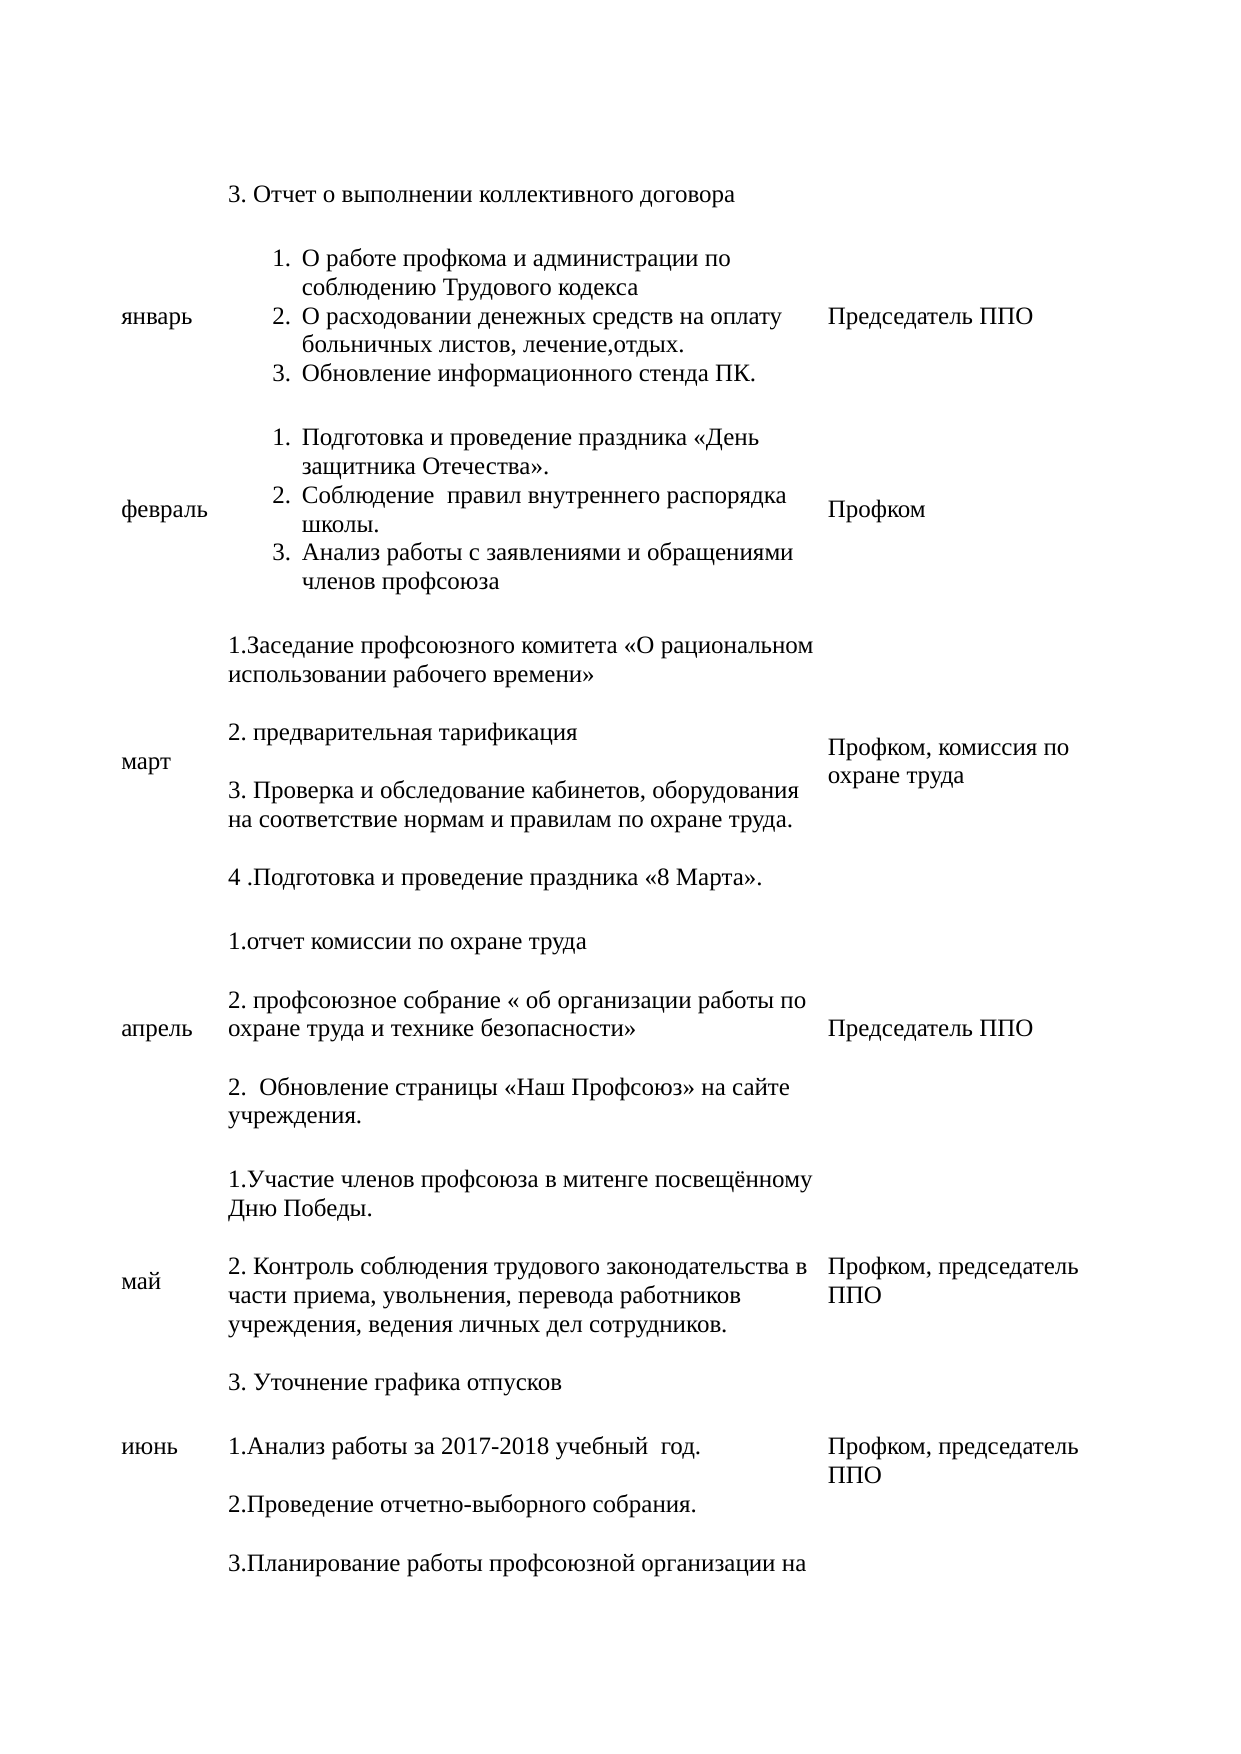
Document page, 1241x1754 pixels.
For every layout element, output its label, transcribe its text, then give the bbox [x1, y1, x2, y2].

table_cell Профком, председатель ППО [825, 1428, 1122, 1579]
table_cell май [118, 1162, 225, 1428]
table_cell Подготовка и проведение праздника «День защитника Отечества». Соблюдение правил внутреннего распорядка школы. Анализ работы с заявлениями и обращениями членов профсоюза [225, 420, 825, 627]
table_cell июнь [118, 1428, 225, 1579]
table_cell апрель [118, 924, 225, 1162]
table_cell О работе профкома и администрации по соблюдению Трудового кодекса О расходовании денежных средств на оплату больничных листов, лечение,отдых. Обновление информационного стенда ПК. [225, 240, 825, 419]
table_cell 1.Участие членов профсоюза в митенге посвещённому Дню Победы. 2. Контроль соблюдения трудового законодательства в части приема, увольнения, перевода работников учреждения, ведения личных дел сотрудников. 3. Уточнение графика отпусков [225, 1162, 825, 1428]
table_cell [825, 118, 1122, 240]
table_cell январь [118, 240, 225, 419]
table_cell март [118, 627, 225, 923]
table_cell [118, 118, 225, 240]
table_cell 3. Отчет о выполнении коллективного договора [225, 118, 825, 240]
table_cell Профком, председатель ППО [825, 1162, 1122, 1428]
table_cell 1.отчет комиссии по охране труда 2. профсоюзное собрание « об организации работы по охране труда и технике безопасности» 2. Обновление страницы «Наш Профсоюз» на сайте учреждения. [225, 924, 825, 1162]
table_cell 1.Заседание профсоюзного комитета «О рациональном использовании рабочего времени» 2. предварительная тарификация 3. Проверка и обследование кабинетов, оборудования на соответствие нормам и правилам по охране труда. 4 .Подготовка и проведение праздника «8 Марта». [225, 627, 825, 923]
table_cell 1.Анализ работы за 2017-2018 учебный год. 2.Проведение отчетно-выборного собрания. 3.Планирование работы профсоюзной организации на [225, 1428, 825, 1579]
table_cell февраль [118, 420, 225, 627]
table_cell Профком, комиссия по охране труда [825, 627, 1122, 923]
table_cell Председатель ППО [825, 240, 1122, 419]
table_cell Председатель ППО [825, 924, 1122, 1162]
table_cell Профком [825, 420, 1122, 627]
